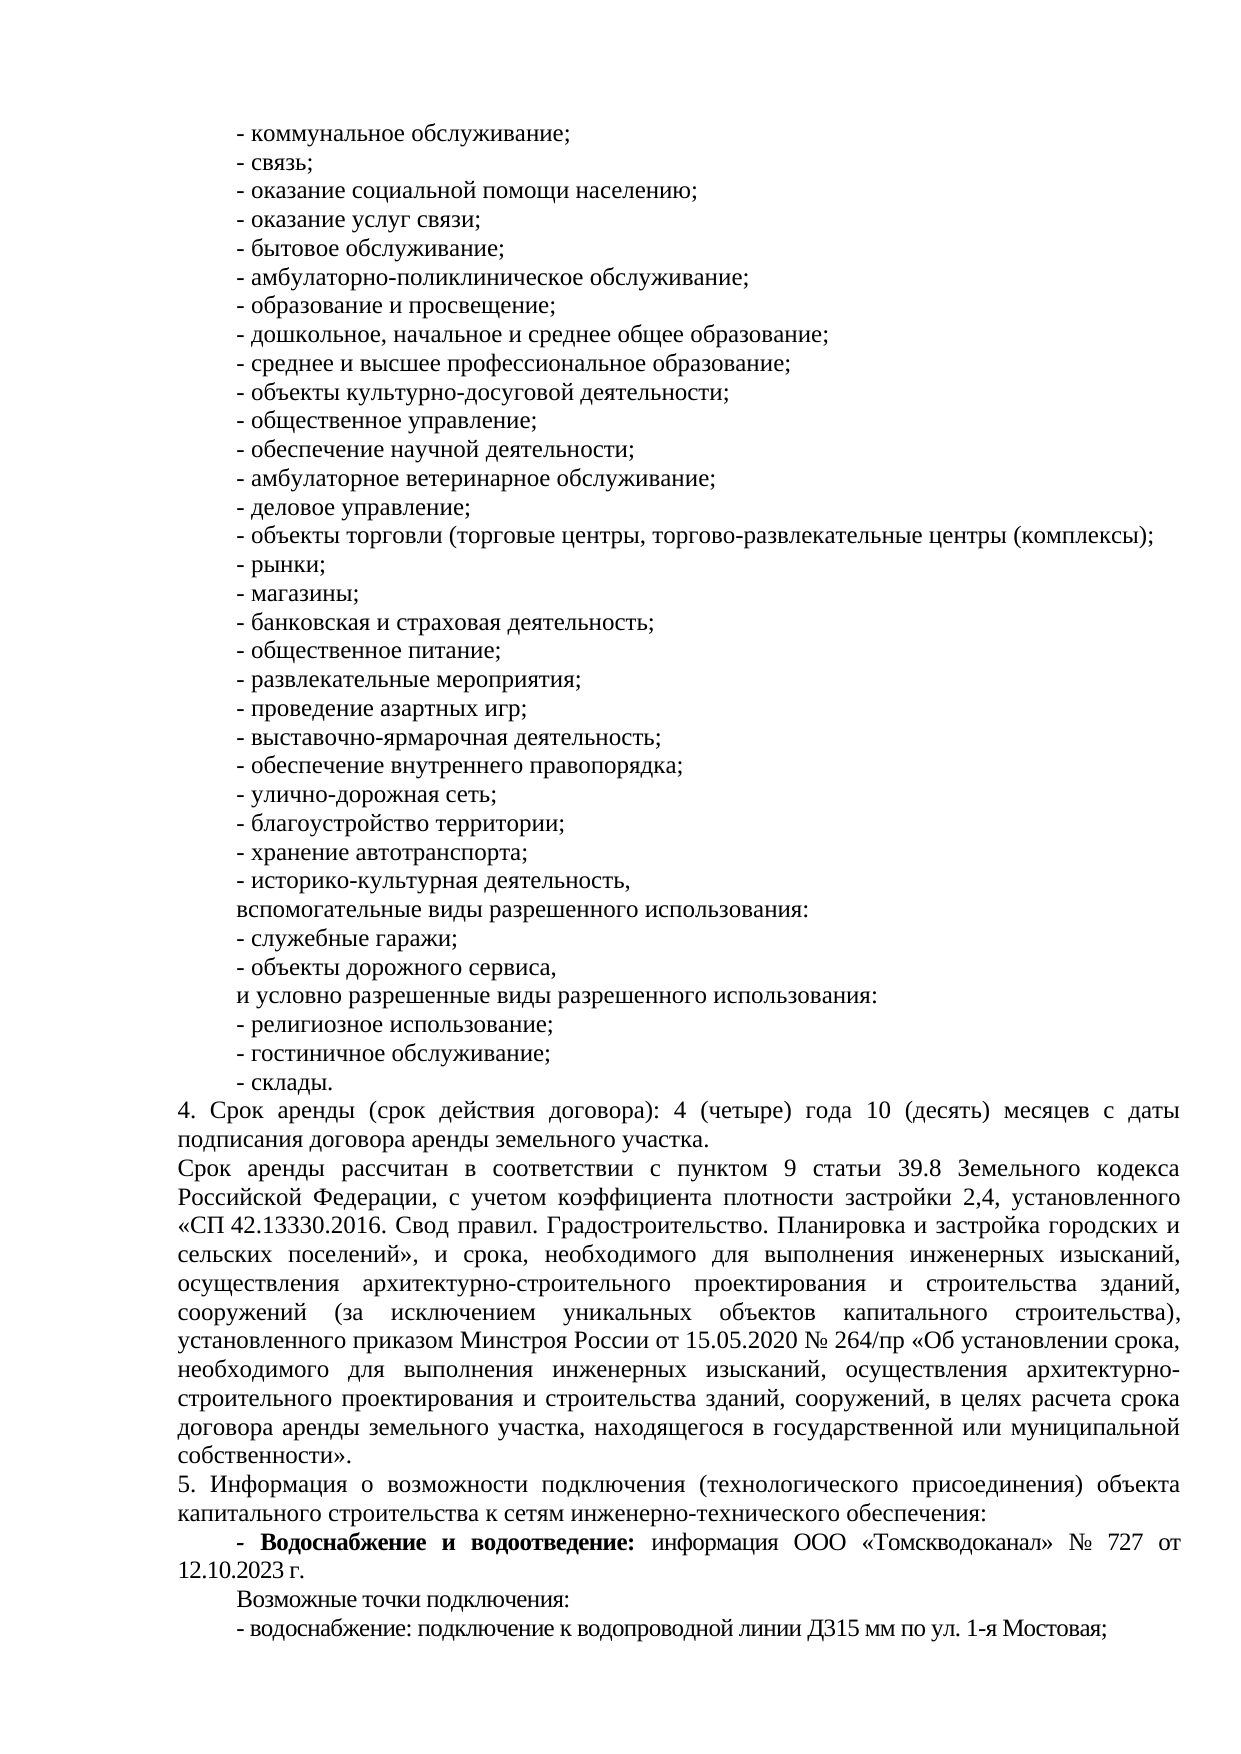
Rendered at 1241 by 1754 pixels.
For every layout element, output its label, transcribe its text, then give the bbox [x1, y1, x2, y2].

text - амбулаторно-поликлиническое обслуживание; [177, 262, 1181, 291]
text вспомогательные виды разрешенного использования: [177, 894, 1181, 923]
text - объекты дорожного сервиса, [177, 952, 1181, 981]
text - религиозное использование; [177, 1009, 1181, 1038]
text - объекты торговли (торговые центры, торгово-развлекательные центры (комплексы); [177, 521, 1181, 549]
text - улично-дорожная сеть; [177, 779, 1181, 808]
text - служебные гаражи; [177, 923, 1181, 952]
text - благоустройство территории; [177, 808, 1181, 837]
text - историко-культурная деятельность, [177, 866, 1181, 894]
text - бытовое обслуживание; [177, 233, 1181, 262]
text - обеспечение внутреннего правопорядка; [177, 751, 1181, 779]
text - оказание услуг связи; [177, 204, 1181, 233]
text - среднее и высшее профессиональное образование; [177, 348, 1181, 377]
text - развлекательные мероприятия; [177, 664, 1181, 693]
text - Водоснабжение и водоотведение: информация ООО «Томскводоканал» № 727 от 12.10.2023 г. [177, 1527, 1181, 1584]
text - проведение азартных игр; [177, 693, 1181, 722]
text и условно разрешенные виды разрешенного использования: [177, 981, 1181, 1009]
text 5. Информация о возможности подключения (технологического присоединения) объекта капитального строительства к сетям инженерно-технического обеспечения: [177, 1469, 1181, 1527]
text - хранение автотранспорта; [177, 837, 1181, 866]
text - амбулаторное ветеринарное обслуживание; [177, 463, 1181, 492]
text - связь; [177, 147, 1181, 176]
text - банковская и страховая деятельность; [177, 607, 1181, 636]
text - дошкольное, начальное и среднее общее образование; [177, 319, 1181, 348]
text - объекты культурно-досуговой деятельности; [177, 377, 1181, 406]
text - водоснабжение: подключение к водопроводной линии Д315 мм по ул. 1-я Мостовая; [177, 1613, 1181, 1642]
text - обеспечение научной деятельности; [177, 434, 1181, 463]
text - общественное питание; [177, 636, 1181, 664]
text - рынки; [177, 549, 1181, 578]
text - гостиничное обслуживание; [177, 1038, 1181, 1067]
subtitle Срок аренды рассчитан в соответствии с пунктом 9 статьи 39.8 Земельного кодекса Российской Федерации, с учетом коэффициента плотности застройки 2,4, установленного «СП 42.13330.2016. Свод правил. Градостроительство. Планировка и застройка городских и сельских поселений», и срока, необходимого для выполнения инженерных изысканий, осуществления архитектурно-строительного проектирования и строительства зданий, сооружений (за исключением уникальных объектов капитального строительства), установленного приказом Минстроя России от 15.05.2020 № 264/пр «Об установлении срока, необходимого для выполнения инженерных изысканий, осуществления архитектурно-строительного проектирования и строительства зданий, сооружений, в целях расчета срока договора аренды земельного участка, находящегося в государственной или муниципальной собственности». [177, 1153, 1181, 1469]
text Возможные точки подключения: [177, 1584, 1181, 1613]
text - общественное управление; [177, 406, 1181, 434]
text - склады. [177, 1067, 1181, 1096]
text - деловое управление; [177, 492, 1181, 521]
text - образование и просвещение; [177, 291, 1181, 319]
text - коммунальное обслуживание; [177, 118, 1181, 147]
text - оказание социальной помощи населению; [177, 176, 1181, 204]
text - выставочно-ярмарочная деятельность; [177, 722, 1181, 751]
text 4. Срок аренды (срок действия договора): 4 (четыре) года 10 (десять) месяцев с даты подписания договора аренды земельного участка. [177, 1096, 1181, 1153]
text - магазины; [177, 578, 1181, 607]
